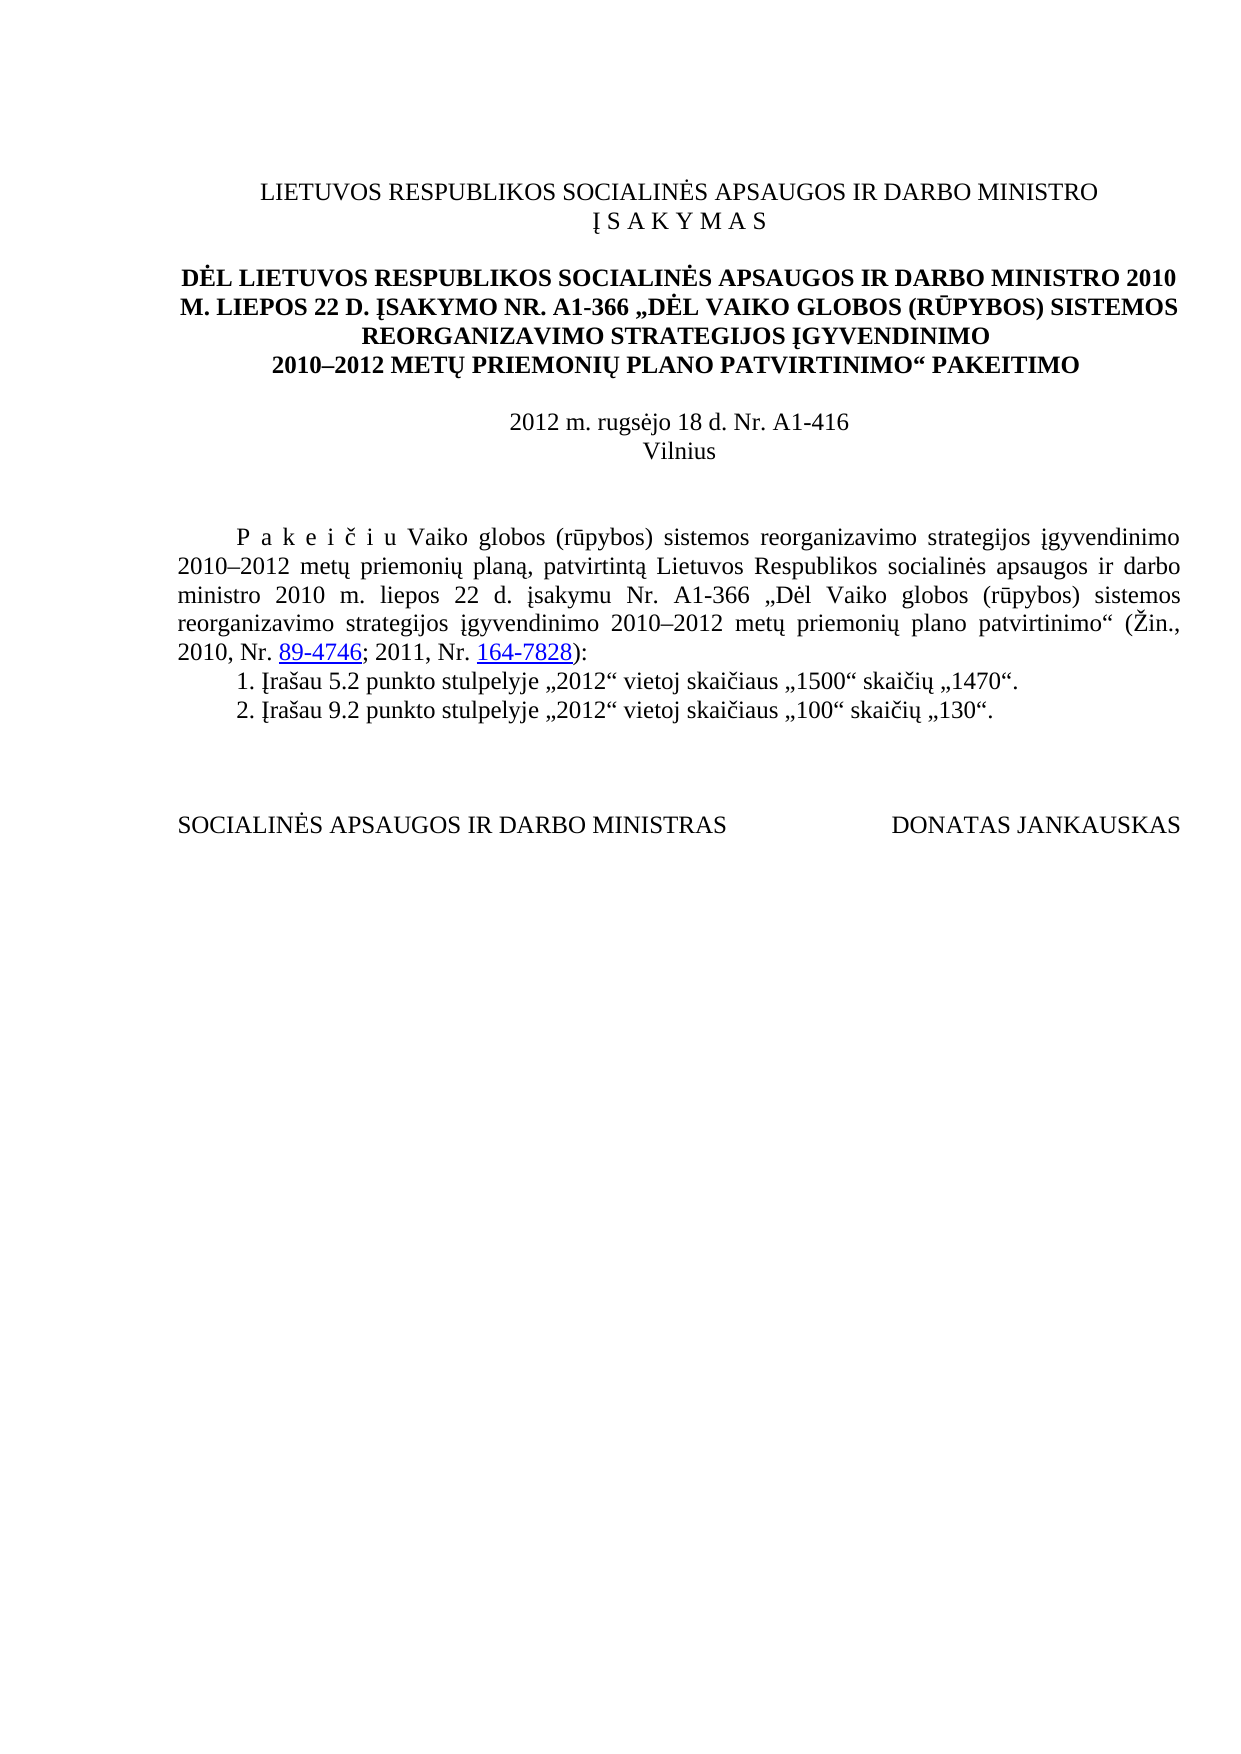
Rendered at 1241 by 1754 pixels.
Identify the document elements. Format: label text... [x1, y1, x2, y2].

text P a k e i č i u Vaiko globos (rūpybos) sistemos reorganizavimo strategijos įgyvendinimo 2010–2012 metų priemonių planą, patvirtintą Lietuvos Respublikos socialinės apsaugos ir darbo ministro 2010 m. liepos 22 d. įsakymu Nr. A1-366 „Dėl Vaiko globos (rūpybos) sistemos reorganizavimo strategijos įgyvendinimo 2010–2012 metų priemonių plano patvirtinimo“ (Žin., 2010, Nr. 89-4746; 2011, Nr. 164-7828): [177, 522, 1181, 666]
text 1. Įrašau 5.2 punkto stulpelyje „2012“ vietoj skaičiaus „1500“ skaičių „1470“. [177, 666, 1181, 695]
text Į S A K Y M A S [177, 206, 1181, 235]
text DĖL Lietuvos Respublikos socialinės apsaugos ir darbo ministro 2010 m. liepos 22 d. įsakymo Nr. A1-366 „Dėl Vaiko globos (rūpybos) sistemos reorganizavimo strategijos įgyvendinimo 2010–2012 metų priemonių plano patvirtinimo“ pakeitimo [177, 263, 1181, 378]
text 2. Įrašau 9.2 punkto stulpelyje „2012“ vietoj skaičiaus „100“ skaičių „130“. [177, 695, 1181, 723]
text LIETUVOS RESPUBLIKOS SOCIALINĖS APSAUGOS IR DARBO MINISTRO [177, 177, 1181, 206]
text Vilnius [177, 436, 1181, 465]
text Socialinės apsaugos ir darbo ministras Donatas Jankauskas [177, 810, 1181, 838]
text 2012 m. rugsėjo 18 d. Nr. A1-416 [177, 407, 1181, 436]
